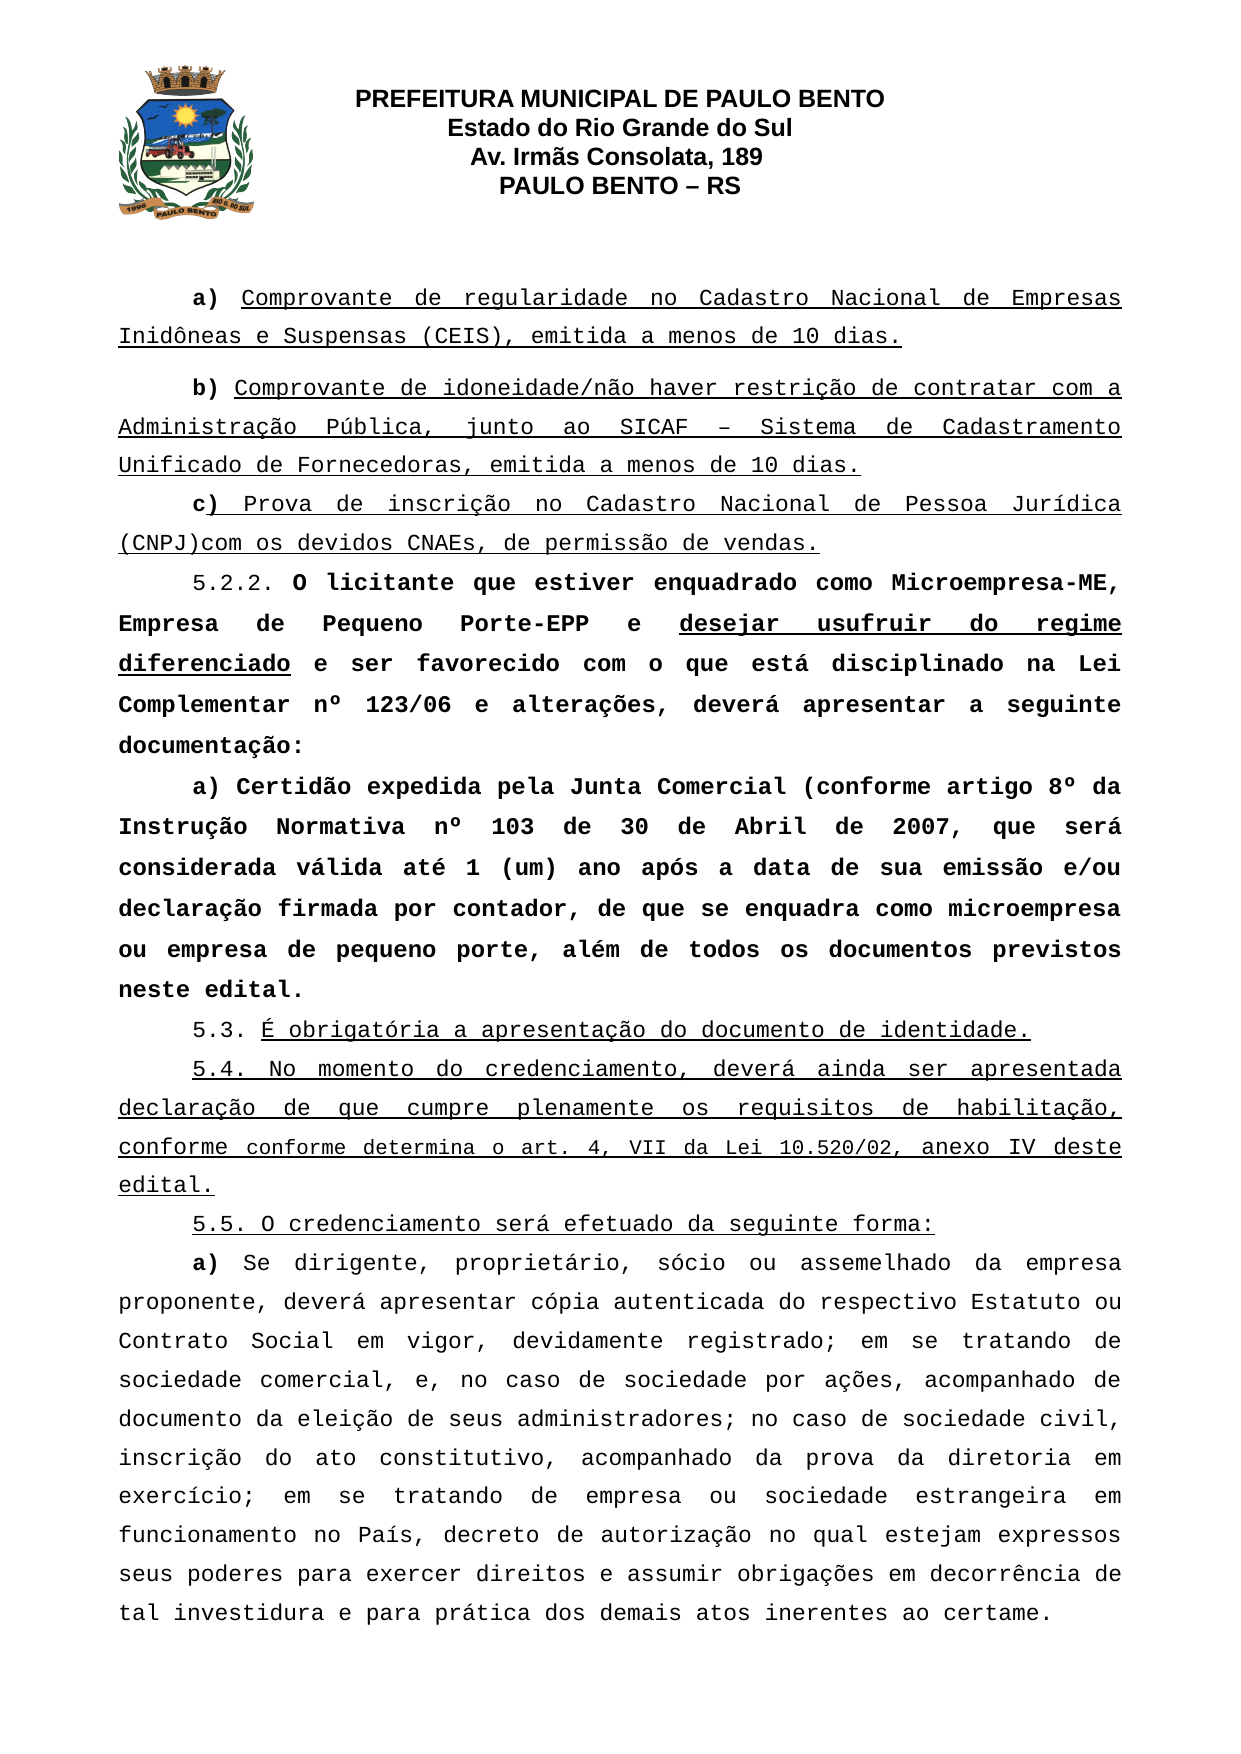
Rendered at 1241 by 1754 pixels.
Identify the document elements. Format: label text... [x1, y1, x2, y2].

text 5.3. É obrigatória a apresentação do documento de identidade. [118, 1018, 1122, 1044]
picture [118, 65, 254, 220]
text 5.4. No momento do credenciamento, deverá ainda ser apresentada declaração de que cumpre plenamente os requisitos de habilitação, [118, 1057, 1122, 1117]
text b) Comprovante de idoneidade/não haver restrição de contratar com a Administração Pública, junto ao SICAF – Sistema de Cadastramento [118, 376, 1122, 436]
text a) Comprovante de regularidade no Cadastro Nacional de Empresas Inidôneas e Suspensas (CEIS), emitida a menos de 10 dias. [118, 286, 1122, 351]
text a) Se dirigente, proprietário, sócio ou assemelhado da empresa proponente, deverá apresentar cópia autenticada do respectivo Estatuto ou Contrato Social em vigor, devidamente registrado; em se tratando de sociedade comercial, e, no caso de sociedade por ações, acompanhado de documento da eleição de seus administradores; no caso de sociedade civil, inscrição do ato constitutivo, acompanhado da prova da diretoria em exercício; em se tratando de empresa ou sociedade estrangeira em funcionamento no País, decreto de autorização no qual estejam expressos seus poderes para exercer direitos e assumir obrigações em decorrência de tal investidura e para prática dos demais atos inerentes ao certame. [118, 1252, 1122, 1627]
text 5.5. O credenciamento será efetuado da seguinte forma: [118, 1213, 1122, 1239]
text edital. [118, 1158, 1122, 1200]
text Unificado de Fornecedoras, emitida a menos de 10 dias. [118, 438, 1122, 480]
text a) Certidão expedida pela Junta Comercial (conforme artigo 8º da Instrução Normativa nº 103 de 30 de Abril de 2007, que será considerada válida até 1 (um) ano após a data de sua emissão e/ou declaração firmada por contador, de que se enquadra como microempresa ou empresa de pequeno porte, além de todos os documentos previstos neste edital. [118, 774, 1122, 1005]
text c) Prova de inscrição no Cadastro Nacional de Pessoa Jurídica (CNPJ)com os devidos CNAEs, de permissão de vendas. [118, 493, 1122, 557]
text conforme conforme determina o art. 4, VII da Lei 10.520/02, anexo IV deste [118, 1119, 1122, 1156]
text 5.2.2. O licitante que estiver enquadrado como Microempresa-ME, Empresa de Pequeno Porte-EPP e desejar usufruir do regime diferenciado e ser favorecido com o que está disciplinado na Lei Complementar nº 123/06 e alterações, deverá apresentar a seguinte documentação: [118, 570, 1122, 761]
